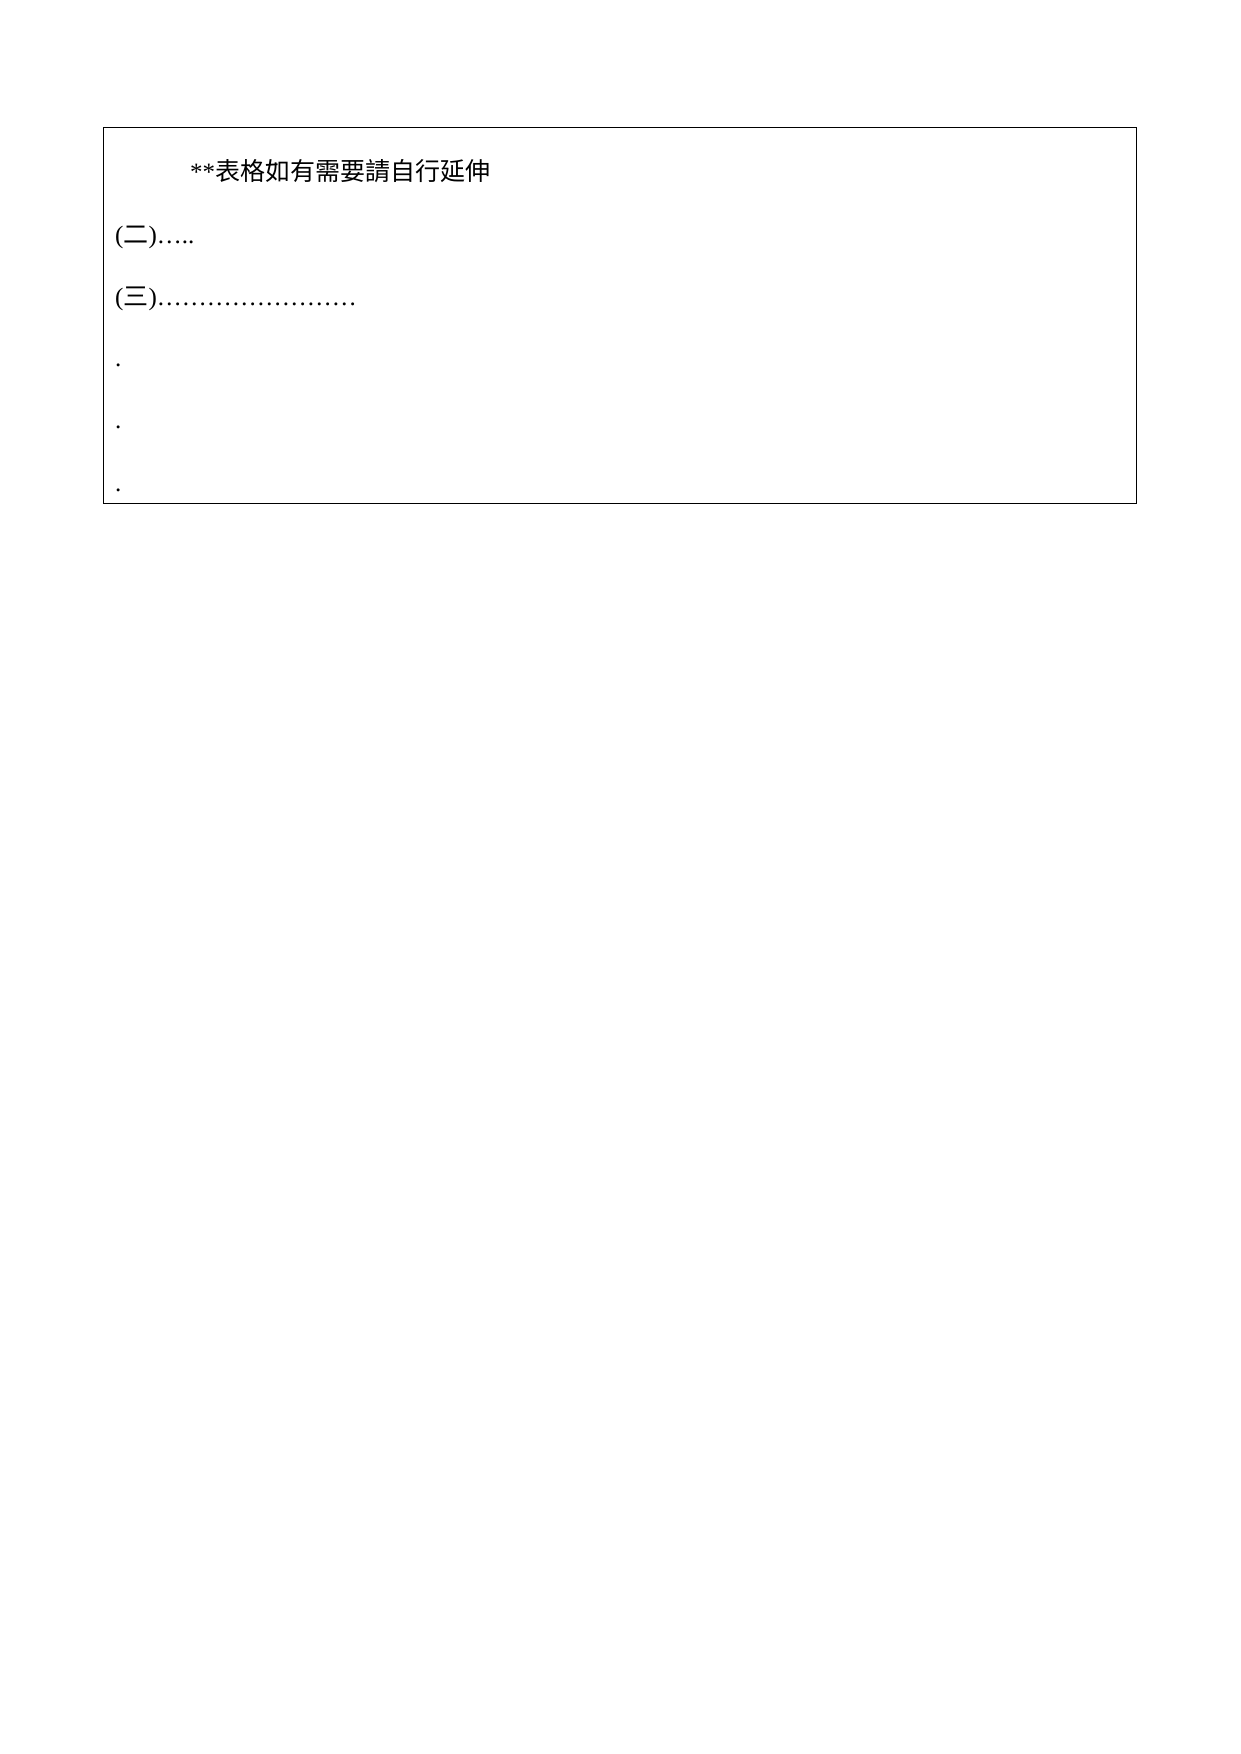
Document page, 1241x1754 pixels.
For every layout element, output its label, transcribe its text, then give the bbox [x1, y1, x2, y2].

table_cell **表格如有需要請自行延伸 (二)….. (三)…………………… . . . [104, 128, 1136, 503]
